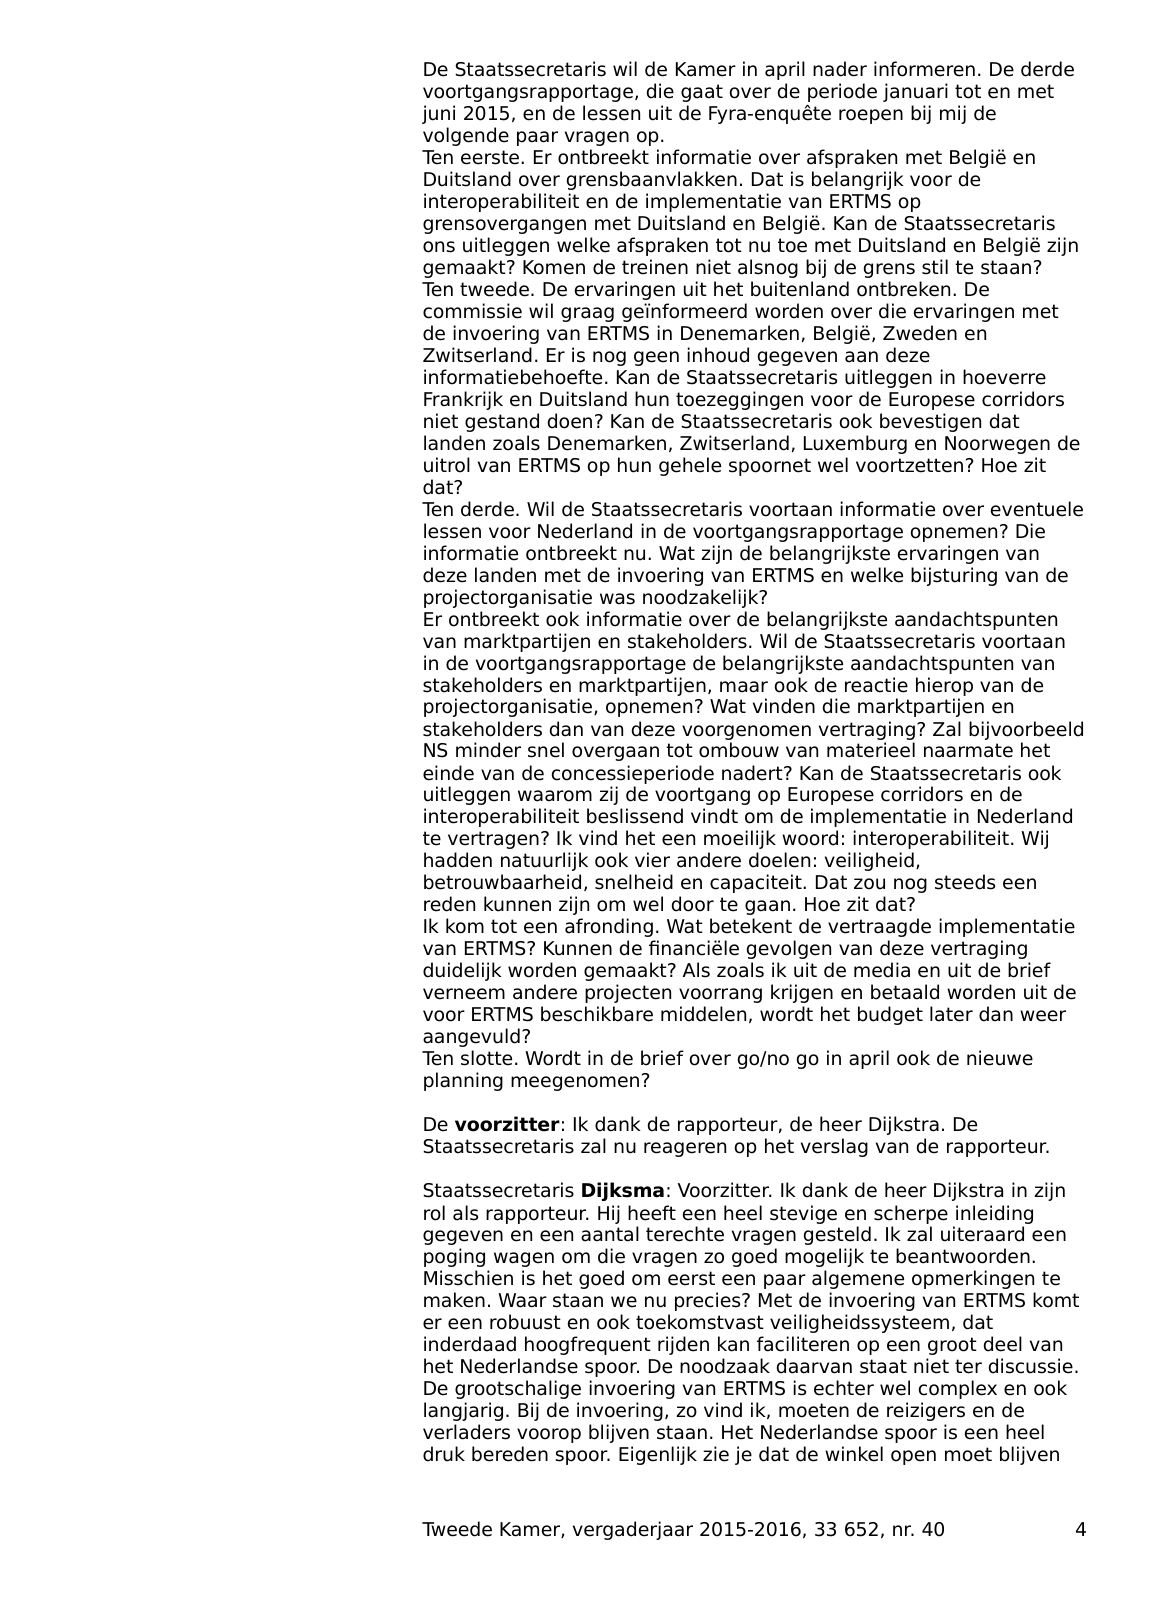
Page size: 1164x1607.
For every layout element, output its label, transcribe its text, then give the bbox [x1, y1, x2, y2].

text Ten eerste. Er ontbreekt informatie over afspraken met België en Duitsland over grensbaanvlakken. Dat is belangrijk voor de interoperabiliteit en de implementatie van ERTMS op grensovergangen met Duitsland en België. Kan de Staatssecretaris ons uitleggen welke afspraken tot nu toe met Duitsland en België zijn gemaakt? Komen de treinen niet alsnog bij de grens stil te staan? [422, 147, 1087, 279]
text Misschien is het goed om eerst een paar algemene opmerkingen te maken. Waar staan we nu precies? Met de invoering van ERTMS komt er een robuust en ook toekomstvast veiligheidssysteem, dat inderdaad hoogfrequent rijden kan faciliteren op een groot deel van het Nederlandse spoor. De noodzaak daarvan staat niet ter discussie. De grootschalige invoering van ERTMS is echter wel complex en ook langjarig. Bij de invoering, zo vind ik, moeten de reizigers en de verladers voorop blijven staan. Het Nederlandse spoor is een heel druk bereden spoor. Eigenlijk zie je dat de winkel open moet blijven [422, 1268, 1087, 1466]
text Ik kom tot een afronding. Wat betekent de vertraagde implementatie van ERTMS? Kunnen de financiële gevolgen van deze vertraging duidelijk worden gemaakt? Als zoals ik uit de media en uit de brief verneem andere projecten voorrang krijgen en betaald worden uit de voor ERTMS beschikbare middelen, wordt het budget later dan weer aangevuld? [422, 916, 1087, 1048]
text Ten derde. Wil de Staatssecretaris voortaan informatie over eventuele lessen voor Nederland in de voortgangsrapportage opnemen? Die informatie ontbreekt nu. Wat zijn de belangrijkste ervaringen van deze landen met de invoering van ERTMS en welke bijsturing van de projectorganisatie was noodzakelijk? [422, 499, 1087, 608]
text De voorzitter: Ik dank de rapporteur, de heer Dijkstra. De Staatssecretaris zal nu reageren op het verslag van de rapporteur. [422, 1114, 1087, 1158]
text De Staatssecretaris wil de Kamer in april nader informeren. De derde voortgangsrapportage, die gaat over de periode januari tot en met juni 2015, en de lessen uit de Fyra-enquête roepen bij mij de volgende paar vragen op. [422, 59, 1087, 147]
text Staatssecretaris Dijksma: Voorzitter. Ik dank de heer Dijkstra in zijn rol als rapporteur. Hij heeft een heel stevige en scherpe inleiding gegeven en een aantal terechte vragen gesteld. Ik zal uiteraard een poging wagen om die vragen zo goed mogelijk te beantwoorden. [422, 1180, 1087, 1268]
text Er ontbreekt ook informatie over de belangrijkste aandachtspunten van marktpartijen en stakeholders. Wil de Staatssecretaris voortaan in de voortgangsrapportage de belangrijkste aandachtspunten van stakeholders en marktpartijen, maar ook de reactie hierop van de projectorganisatie, opnemen? Wat vinden die marktpartijen en stakeholders dan van deze voorgenomen vertraging? Zal bijvoorbeeld NS minder snel overgaan tot ombouw van materieel naarmate het einde van de concessieperiode nadert? Kan de Staatssecretaris ook uitleggen waarom zij de voortgang op Europese corridors en de interoperabiliteit beslissend vindt om de implementatie in Nederland te vertragen? Ik vind het een moeilijk woord: interoperabiliteit. Wij hadden natuurlijk ook vier andere doelen: veiligheid, betrouwbaarheid, snelheid en capaciteit. Dat zou nog steeds een reden kunnen zijn om wel door te gaan. Hoe zit dat? [422, 608, 1087, 916]
text Ten tweede. De ervaringen uit het buitenland ontbreken. De commissie wil graag geïnformeerd worden over die ervaringen met de invoering van ERTMS in Denemarken, België, Zweden en Zwitserland. Er is nog geen inhoud gegeven aan deze informatiebehoefte. Kan de Staatssecretaris uitleggen in hoeverre Frankrijk en Duitsland hun toezeggingen voor de Europese corridors niet gestand doen? Kan de Staatssecretaris ook bevestigen dat landen zoals Denemarken, Zwitserland, Luxemburg en Noorwegen de uitrol van ERTMS op hun gehele spoornet wel voortzetten? Hoe zit dat? [422, 279, 1087, 499]
text Ten slotte. Wordt in de brief over go/no go in april ook de nieuwe planning meegenomen? [422, 1048, 1087, 1092]
